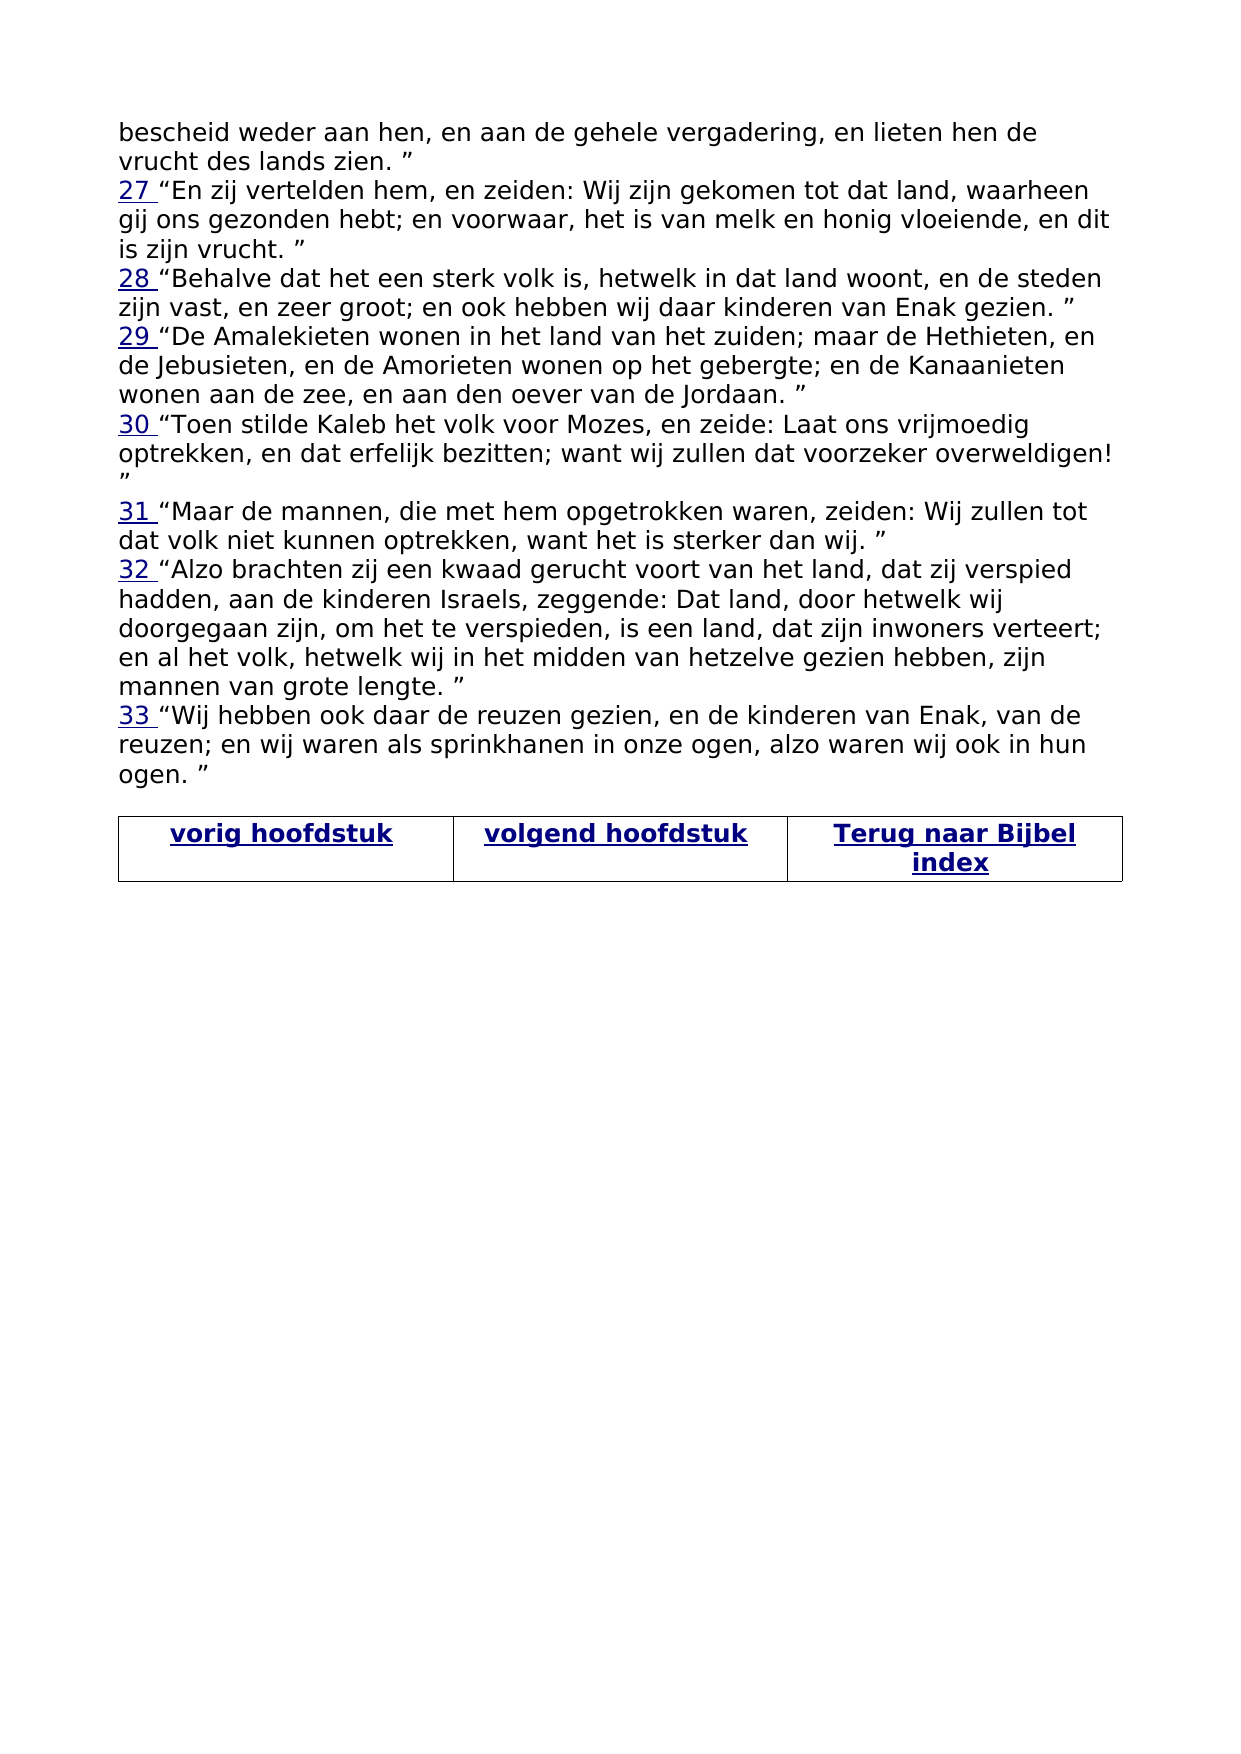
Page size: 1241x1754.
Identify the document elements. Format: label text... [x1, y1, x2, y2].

text bescheid weder aan hen, en aan de gehele vergadering, en lieten hen de vrucht des lands zien. ” 27 “En zij vertelden hem, en zeiden: Wij zijn gekomen tot dat land, waarheen gij ons gezonden hebt; en voorwaar, het is van melk en honig vloeiende, en dit is zijn vrucht. ” 28 “Behalve dat het een sterk volk is, hetwelk in dat land woont, en de steden zijn vast, en zeer groot; en ook hebben wij daar kinderen van Enak gezien. ” 29 “De Amalekieten wonen in het land van het zuiden; maar de Hethieten, en de Jebusieten, en de Amorieten wonen op het gebergte; en de Kanaanieten wonen aan de zee, en aan den oever van de Jordaan. ” 30 “Toen stilde Kaleb het volk voor Mozes, en zeide: Laat ons vrijmoedig optrekken, en dat erfelijk bezitten; want wij zullen dat voorzeker overweldigen! ” 31 “Maar de mannen, die met hem opgetrokken waren, zeiden: Wij zullen tot dat volk niet kunnen optrekken, want het is sterker dan wij. ” 32 “Alzo brachten zij een kwaad gerucht voort van het land, dat zij verspied hadden, aan de kinderen Israels, zeggende: Dat land, door hetwelk wij doorgegaan zijn, om het te verspieden, is een land, dat zijn inwoners verteert; en al het volk, hetwelk wij in het midden van hetzelve gezien hebben, zijn mannen van grote lengte. ” 33 “Wij hebben ook daar de reuzen gezien, en de kinderen van Enak, van de reuzen; en wij waren als sprinkhanen in onze ogen, alzo waren wij ook in hun ogen. ” [118, 118, 1122, 789]
table_header volgend hoofdstuk [454, 817, 787, 881]
table_header vorig hoofdstuk [119, 817, 453, 881]
table_header Terug naar Bijbel index [788, 817, 1122, 881]
